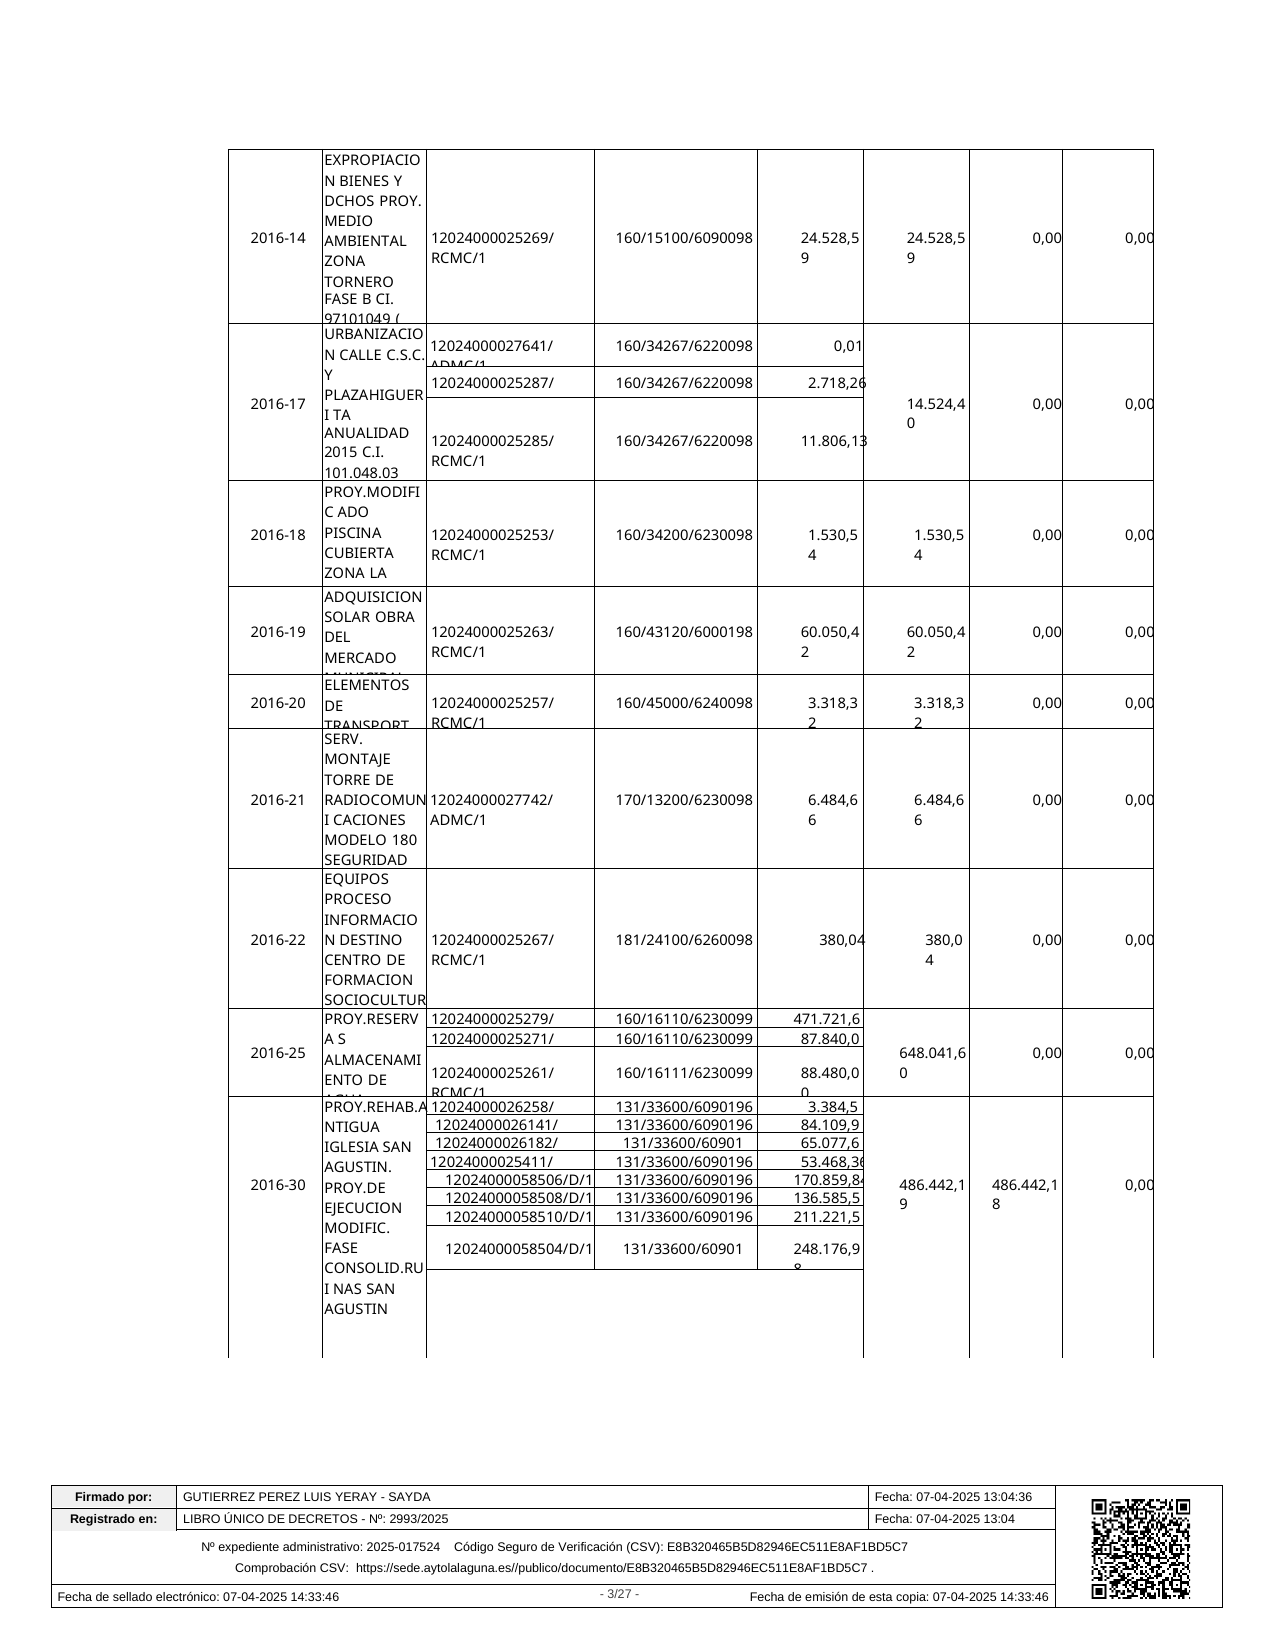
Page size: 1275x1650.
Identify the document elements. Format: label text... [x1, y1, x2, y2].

table_cell 12024000026182/AMC/1 [427, 1133, 594, 1150]
table_cell 160/34267/6220098 [595, 398, 757, 480]
table_cell 1.530,54 [758, 481, 863, 586]
table_cell 12024000027742/ADMC/1 [427, 729, 594, 868]
table_cell 0,00 [1063, 675, 1153, 728]
table_cell 0,00 [970, 481, 1062, 586]
table_cell 0,00 [1063, 729, 1153, 868]
table_cell 160/16110/6230099 [595, 1028, 757, 1046]
table_cell 60.050,42 [758, 587, 863, 674]
table_cell 131/33600/60901 [595, 1226, 757, 1269]
table_cell 12024000025411/ADMC/1 [427, 1151, 594, 1168]
table_cell LIBRO ÚNICO DE DECRETOS - Nº: 2993/2025 [177, 1509, 868, 1529]
table_cell 14.524,40 [864, 324, 969, 480]
table_cell 2016-30 [229, 1097, 322, 1358]
table_cell 0,00 [970, 729, 1062, 868]
table_cell 2016-17 [229, 324, 322, 480]
table_cell 60.050,42 [864, 587, 969, 674]
table_cell 65.077,61 [758, 1133, 863, 1150]
table_cell PROY.MODIFIC ADO PISCINA CUBIERTA ZONA LA CUESTA-SALUD ALTO [323, 481, 426, 586]
table_cell 131/33600/60901 [595, 1133, 757, 1150]
table_cell 3.318,32 [864, 675, 969, 728]
table_cell 0,00 [1063, 481, 1153, 586]
table_cell 53.468,36 [758, 1151, 863, 1168]
table_cell 12024000025261/RCMC/1 [427, 1047, 594, 1096]
table_cell 471.721,60 [758, 1009, 863, 1027]
table_cell Registrado en: [52, 1509, 176, 1529]
table_cell 0,00 [970, 869, 1062, 1008]
table_cell 11.806,13 [758, 398, 863, 480]
table_header EXPROPIACION BIENES Y DCHOS PROY. MEDIO AMBIENTAL ZONA TORNERO FASE B CI. 97101049 ( PRESTAMO 98) [323, 150, 426, 323]
table_header [1056, 1486, 1222, 1607]
table_header 0,00 [970, 150, 1062, 323]
table_cell 84.109,93 [758, 1115, 863, 1132]
table_cell 160/43120/6000198 [595, 587, 757, 674]
table_header 2016-14 [229, 150, 322, 323]
table_cell 160/16110/6230099 [595, 1009, 757, 1027]
table_cell 12024000058508/D/1 [427, 1188, 594, 1205]
table_cell 160/34267/6220098 [595, 324, 757, 366]
table_cell 380,04 [758, 869, 863, 1008]
table_cell 380,04 [864, 869, 969, 1008]
table_cell 2016-25 [229, 1009, 322, 1096]
table_header 24.528,59 [864, 150, 969, 323]
table_cell 12024000026141/AMC/1 [427, 1115, 594, 1132]
table_cell 131/33600/6090196 [595, 1188, 757, 1205]
table_cell 160/45000/6240098 [595, 675, 757, 728]
table_cell 248.176,98 [758, 1226, 863, 1269]
table_cell 12024000025279/RCMC/1 [427, 1009, 594, 1027]
table_header Fecha: 07-04-2025 13:04:36 [869, 1486, 1055, 1507]
table_header Firmado por: [52, 1486, 176, 1507]
table_cell 12024000025257/RCMC/1 [427, 675, 594, 728]
table_cell 12024000026258/RCMC/1 [427, 1097, 594, 1114]
table_cell 12024000025253/RCMC/1 [427, 481, 594, 586]
table_cell 211.221,54 [758, 1206, 863, 1225]
table_cell [427, 1270, 863, 1358]
table_cell PROY.RESERVA S ALMACENAMI ENTO DE AGUA [323, 1009, 426, 1096]
table_cell 486.442,19 [864, 1097, 969, 1358]
table_cell 12024000058506/D/1 [427, 1170, 594, 1187]
table_cell 131/33600/6090196 [595, 1206, 757, 1225]
table_cell 3.384,53 [758, 1097, 863, 1114]
table_cell 0,00 [1063, 324, 1153, 480]
table_cell 0,00 [1063, 869, 1153, 1008]
table_cell PROY.REHAB.A NTIGUA IGLESIA SAN AGUSTIN. PROY.DE EJECUCION MODIFIC. FASE CONSOLID.RUI NAS SAN AGUSTIN [323, 1097, 426, 1358]
table_cell 87.840,00 [758, 1028, 863, 1046]
table_cell 12024000027641/ADMC/1 [427, 324, 594, 366]
table_cell 0,00 [1063, 1097, 1153, 1358]
table_header 0,00 [1063, 150, 1153, 323]
table_cell 131/33600/6090196 [595, 1170, 757, 1187]
table_cell 160/34267/6220098 [595, 367, 757, 396]
table_header 160/15100/6090098 [595, 150, 757, 323]
table_cell 131/33600/6090196 [595, 1115, 757, 1132]
table_cell 6.484,66 [758, 729, 863, 868]
table_cell ELEMENTOS DE TRANSPORTE [323, 675, 426, 728]
table_cell 2.718,26 [758, 367, 863, 396]
table_cell 0,00 [970, 324, 1062, 480]
table_cell 0,01 [758, 324, 863, 366]
table_cell 0,00 [1063, 587, 1153, 674]
table_cell 0,00 [970, 587, 1062, 674]
table_cell 0,00 [970, 1009, 1062, 1096]
table_cell 2016-18 [229, 481, 322, 586]
table_cell 12024000025285/RCMC/1 [427, 398, 594, 480]
table_cell EQUIPOS PROCESO INFORMACION DESTINO CENTRO DE FORMACION SOCIOCULTUR AL DE TACO ( [323, 869, 426, 1008]
table_cell 12024000058510/D/1 [427, 1206, 594, 1225]
table_cell 3.318,32 [758, 675, 863, 728]
table_cell 6.484,66 [864, 729, 969, 868]
table_cell 131/33600/6090196 [595, 1151, 757, 1168]
table_cell Fecha de sellado electrónico: 07-04-2025 14:33:46 - 3/27 - Fecha de emisión de esta copia: 07-04-2025 14:33:46 [52, 1585, 1055, 1607]
table_cell 131/33600/6090196 [595, 1097, 757, 1114]
table_cell 170/13200/6230098 [595, 729, 757, 868]
table_cell 2016-22 [229, 869, 322, 1008]
table_cell Nº expediente administrativo: 2025-017524 Código Seguro de Verificación (CSV): E8B320465B5D82946EC511E8AF1BD5C7 Comprobación CSV: https://sede.aytolalaguna.es//publico/documento/E8B320465B5D82946EC511E8AF1BD5C7 . [52, 1530, 1055, 1583]
table_cell 2016-19 [229, 587, 322, 674]
table_cell 160/16111/6230099 [595, 1047, 757, 1096]
table_cell 2016-21 [229, 729, 322, 868]
table_header 12024000025269/RCMC/1 [427, 150, 594, 323]
table_cell 12024000025263/RCMC/1 [427, 587, 594, 674]
table_header 24.528,59 [758, 150, 863, 323]
table_cell 160/34200/6230098 [595, 481, 757, 586]
table_cell 486.442,18 [970, 1097, 1062, 1358]
table_cell 0,00 [1063, 1009, 1153, 1096]
table_cell 181/24100/6260098 [595, 869, 757, 1008]
table_cell 1.530,54 [864, 481, 969, 586]
table_cell 2016-20 [229, 675, 322, 728]
table_cell 648.041,60 [864, 1009, 969, 1096]
table_cell 12024000025271/RCMC/1 [427, 1028, 594, 1046]
table_header GUTIERREZ PEREZ LUIS YERAY - SAYDA [177, 1486, 868, 1507]
table_cell Fecha: 07-04-2025 13:04 [869, 1509, 1055, 1529]
table_cell 12024000025267/RCMC/1 [427, 869, 594, 1008]
table_cell 0,00 [970, 675, 1062, 728]
table_cell ADQUISICION SOLAR OBRA DEL MERCADO MUNICIPAL (*PRESTAMO) [323, 587, 426, 674]
table_cell SERV. MONTAJE TORRE DE RADIOCOMUNI CACIONES MODELO 180 SEGURIDAD CIUDADANA [323, 729, 426, 868]
table_cell 170.859,84 [758, 1170, 863, 1187]
table_cell URBANIZACIO N CALLE C.S.C. Y PLAZAHIGUERI TA ANUALIDAD 2015 C.I. 101.048.03 (*** PRESTAMO 98) [323, 324, 426, 480]
table_cell 136.585,58 [758, 1188, 863, 1205]
table_cell 12024000058504/D/1 [427, 1226, 594, 1269]
table_cell 12024000025287/RCMC/1 [427, 367, 594, 396]
table_cell 88.480,00 [758, 1047, 863, 1096]
